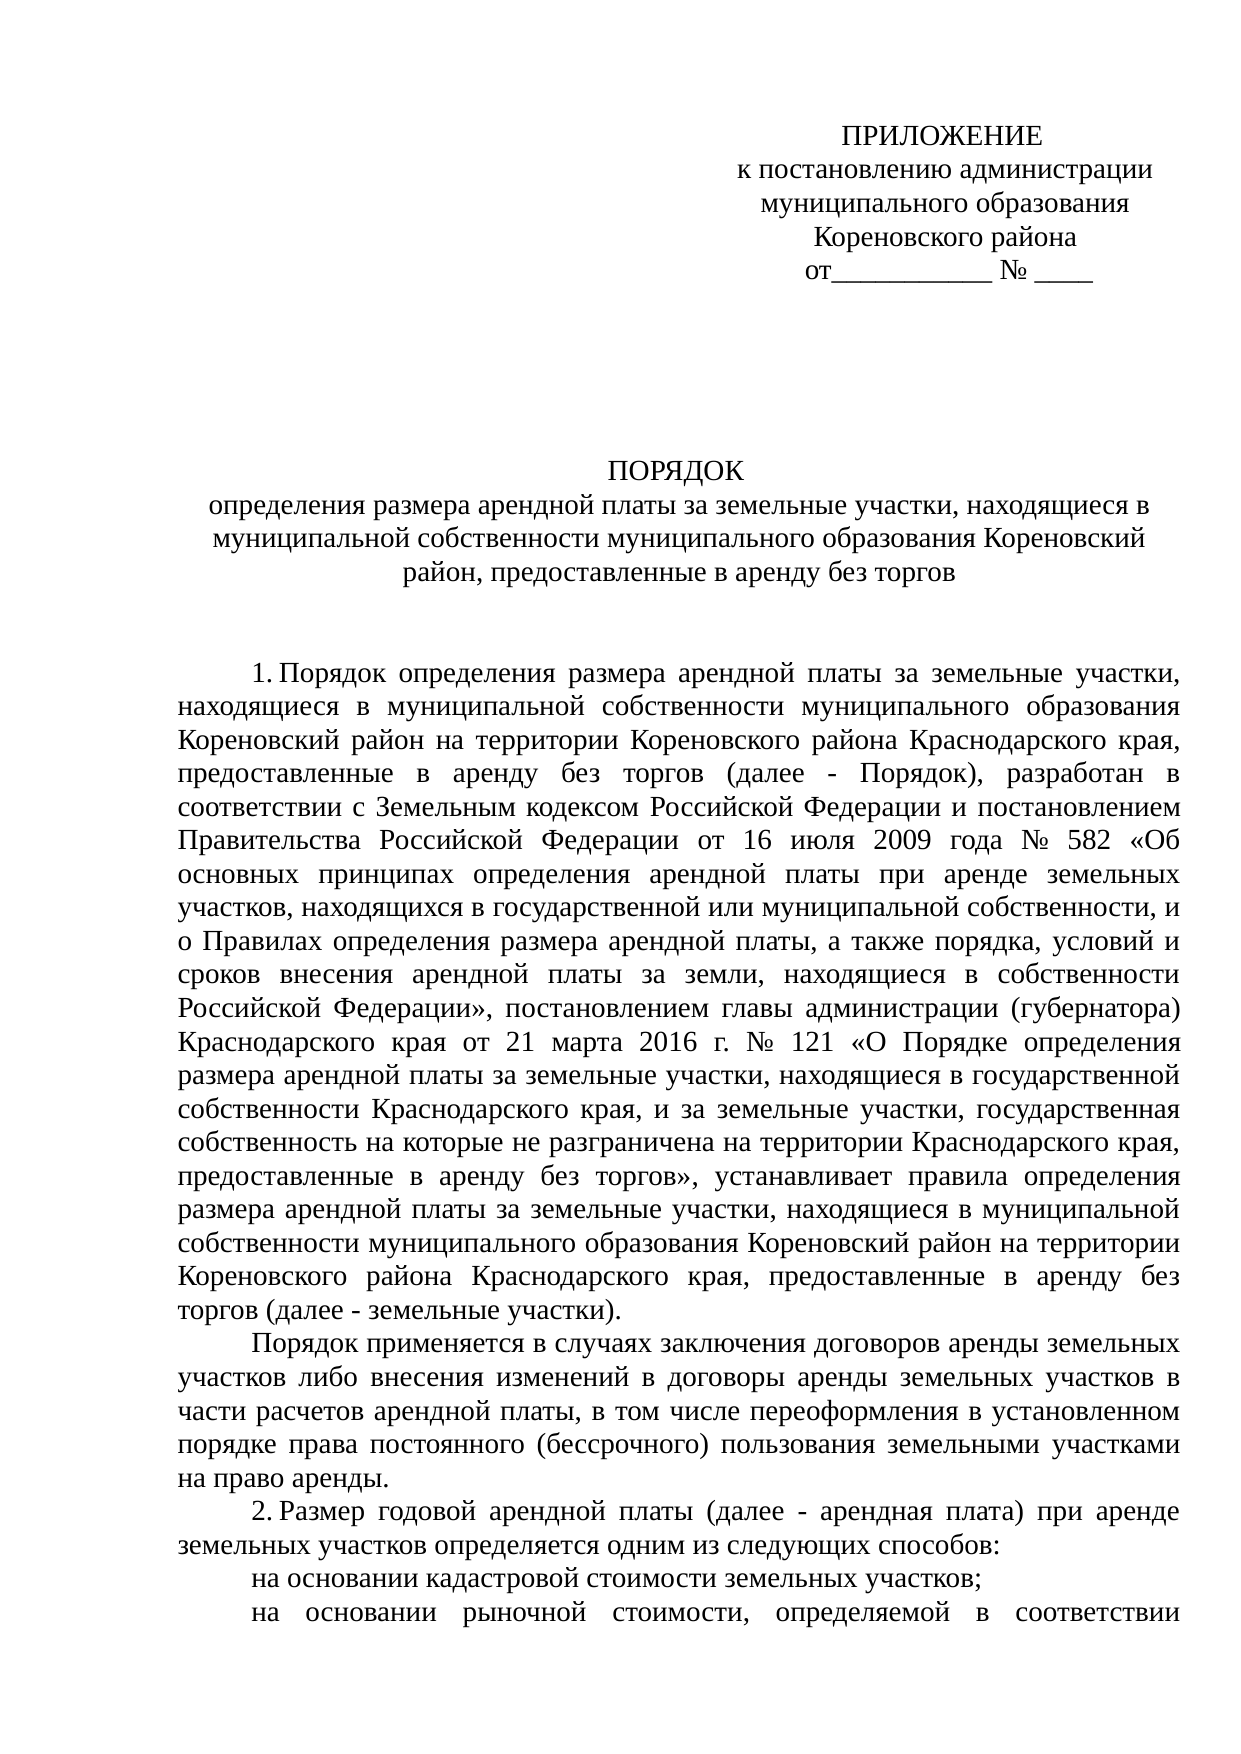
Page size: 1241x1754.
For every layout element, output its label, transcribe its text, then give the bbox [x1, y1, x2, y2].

text на основании рыночной стоимости, определяемой в соответствии [177, 1594, 1181, 1627]
text ПРИЛОЖЕНИЕ [767, 118, 1181, 152]
text от___________ № ____ [709, 252, 1181, 286]
text 1. Порядок определения размера арендной платы за земельные участки, находящиеся в муниципальной собственности муниципального образования Кореновский район на территории Кореновского района Краснодарского края, предоставленные в аренду без торгов (далее - Порядок), разработан в соответствии с Земельным кодексом Российской Федерации и постановлением Правительства Российской Федерации от 16 июля 2009 года № 582 «Об основных принципах определения арендной платы при аренде земельных участков, находящихся в государственной или муниципальной собственности, и о Правилах определения размера арендной платы, а также порядка, условий и сроков внесения арендной платы за земли, находящиеся в собственности Российской Федерации», постановлением главы администрации (губернатора) Краснодарского края от 21 марта 2016 г. № 121 «О Порядке определения размера арендной платы за земельные участки, находящиеся в государственной собственности Краснодарского края, и за земельные участки, государственная собственность на которые не разграничена на территории Краснодарского края, предоставленные в аренду без торгов», устанавливает правила определения размера арендной платы за земельные участки, находящиеся в муниципальной собственности муниципального образования Кореновский район на территории Кореновского района Краснодарского края, предоставленные в аренду без торгов (далее - земельные участки). [177, 655, 1181, 1326]
text муниципального образования [709, 185, 1181, 219]
subtitle ПОРЯДОК определения размера арендной платы за земельные участки, находящиеся в муниципальной собственности муниципального образования Кореновский район, предоставленные в аренду без торгов [177, 453, 1181, 588]
text на основании кадастровой стоимости земельных участков; [177, 1560, 1181, 1594]
text 2. Размер годовой арендной платы (далее - арендная плата) при аренде земельных участков определяется одним из следующих способов: [177, 1493, 1181, 1560]
text Кореновского района [709, 219, 1181, 252]
text Порядок применяется в случаях заключения договоров аренды земельных участков либо внесения изменений в договоры аренды земельных участков в части расчетов арендной платы, в том числе переоформления в установленном порядке права постоянного (бессрочного) пользования земельными участками на право аренды. [177, 1326, 1181, 1493]
text к постановлению администрации [709, 152, 1181, 185]
